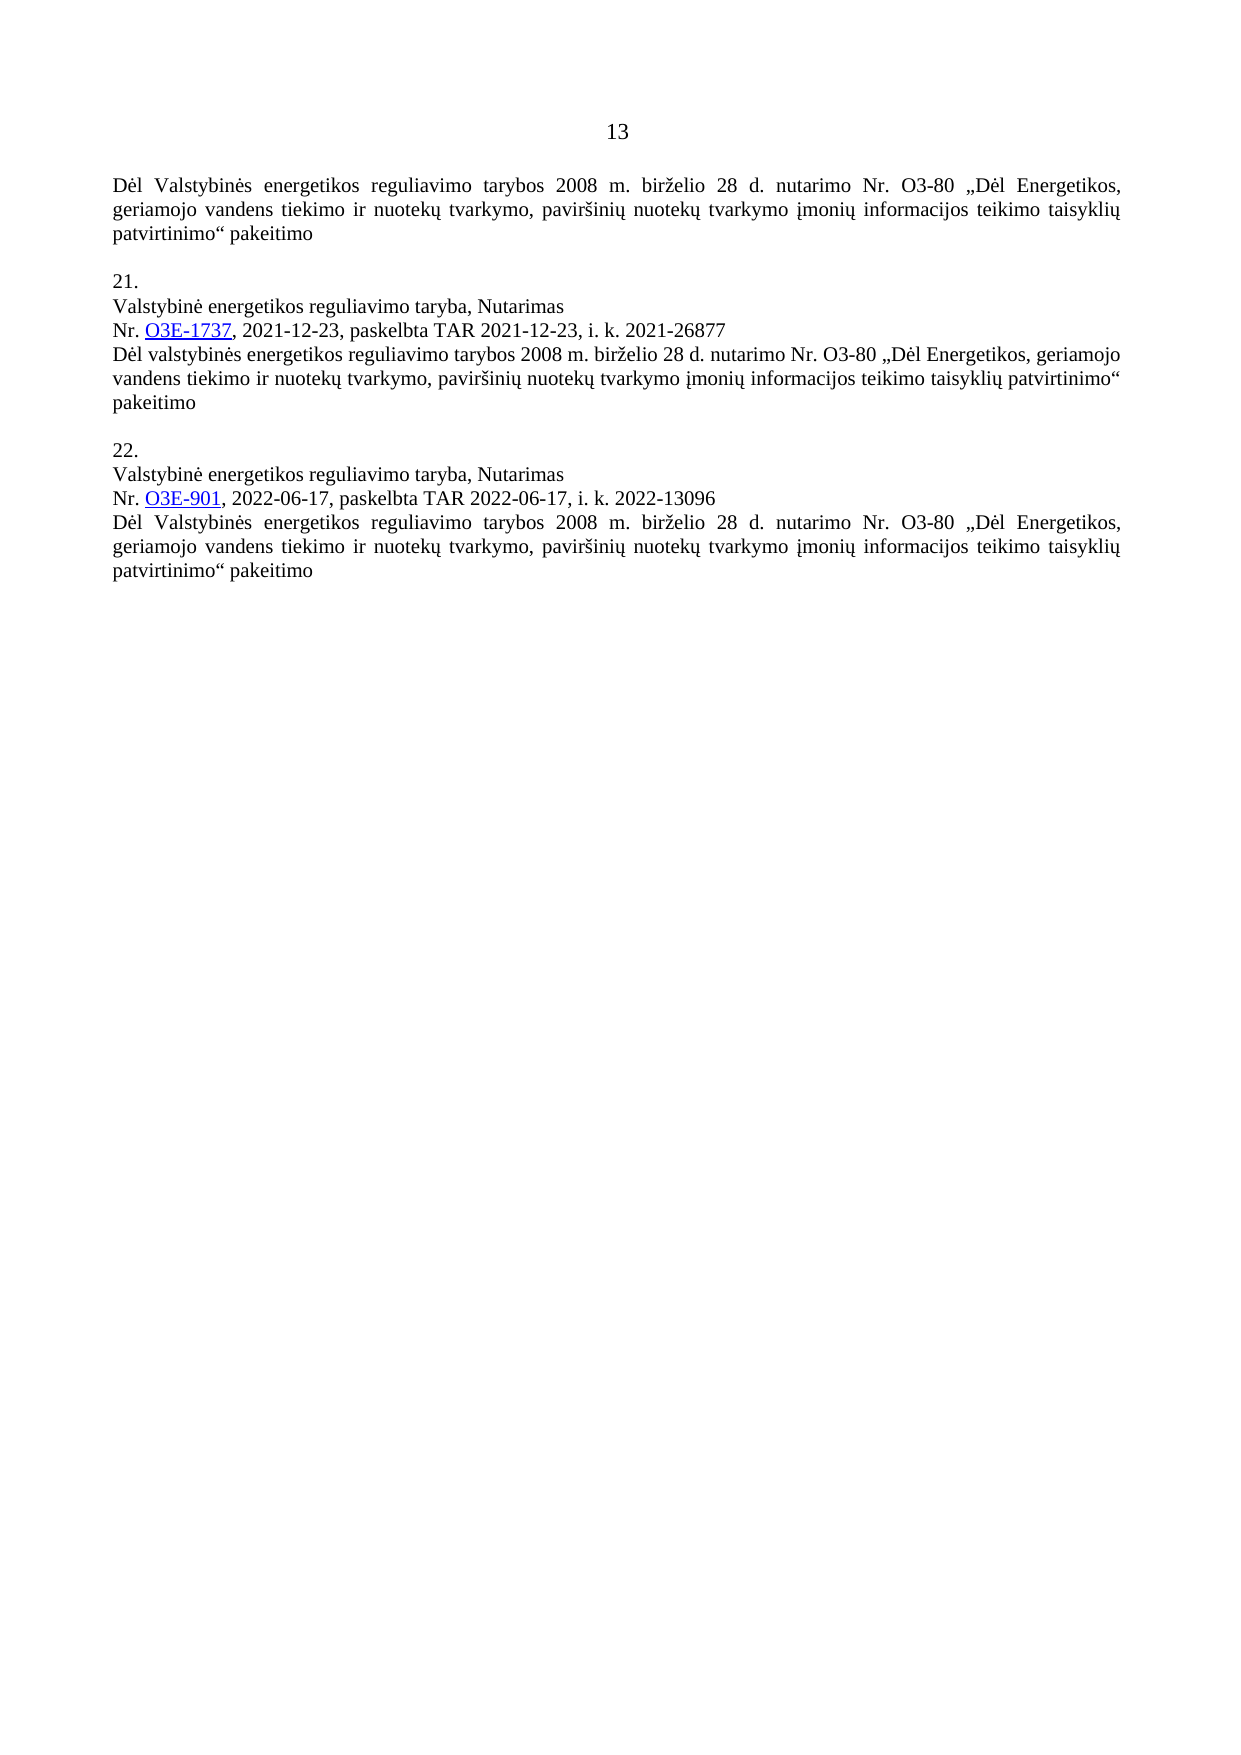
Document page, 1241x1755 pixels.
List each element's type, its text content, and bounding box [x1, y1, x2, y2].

text Nr. O3E-901, 2022-06-17, paskelbta TAR 2022-06-17, i. k. 2022-13096 [112, 486, 1122, 510]
text Valstybinė energetikos reguliavimo taryba, Nutarimas [112, 462, 1122, 486]
text Dėl Valstybinės energetikos reguliavimo tarybos 2008 m. birželio 28 d. nutarimo Nr. O3-80 „Dėl Energetikos, geriamojo vandens tiekimo ir nuotekų tvarkymo, paviršinių nuotekų tvarkymo įmonių informacijos teikimo taisyklių patvirtinimo“ pakeitimo [112, 173, 1122, 245]
text Valstybinė energetikos reguliavimo taryba, Nutarimas [112, 293, 1122, 318]
text 22. [112, 438, 1122, 462]
text Nr. O3E-1737, 2021-12-23, paskelbta TAR 2021-12-23, i. k. 2021-26877 [112, 318, 1122, 342]
text 21. [112, 269, 1122, 293]
text Dėl Valstybinės energetikos reguliavimo tarybos 2008 m. birželio 28 d. nutarimo Nr. O3-80 „Dėl Energetikos, geriamojo vandens tiekimo ir nuotekų tvarkymo, paviršinių nuotekų tvarkymo įmonių informacijos teikimo taisyklių patvirtinimo“ pakeitimo [112, 510, 1122, 582]
text Dėl valstybinės energetikos reguliavimo tarybos 2008 m. birželio 28 d. nutarimo Nr. O3-80 „Dėl Energetikos, geriamojo vandens tiekimo ir nuotekų tvarkymo, paviršinių nuotekų tvarkymo įmonių informacijos teikimo taisyklių patvirtinimo“ pakeitimo [112, 342, 1122, 414]
